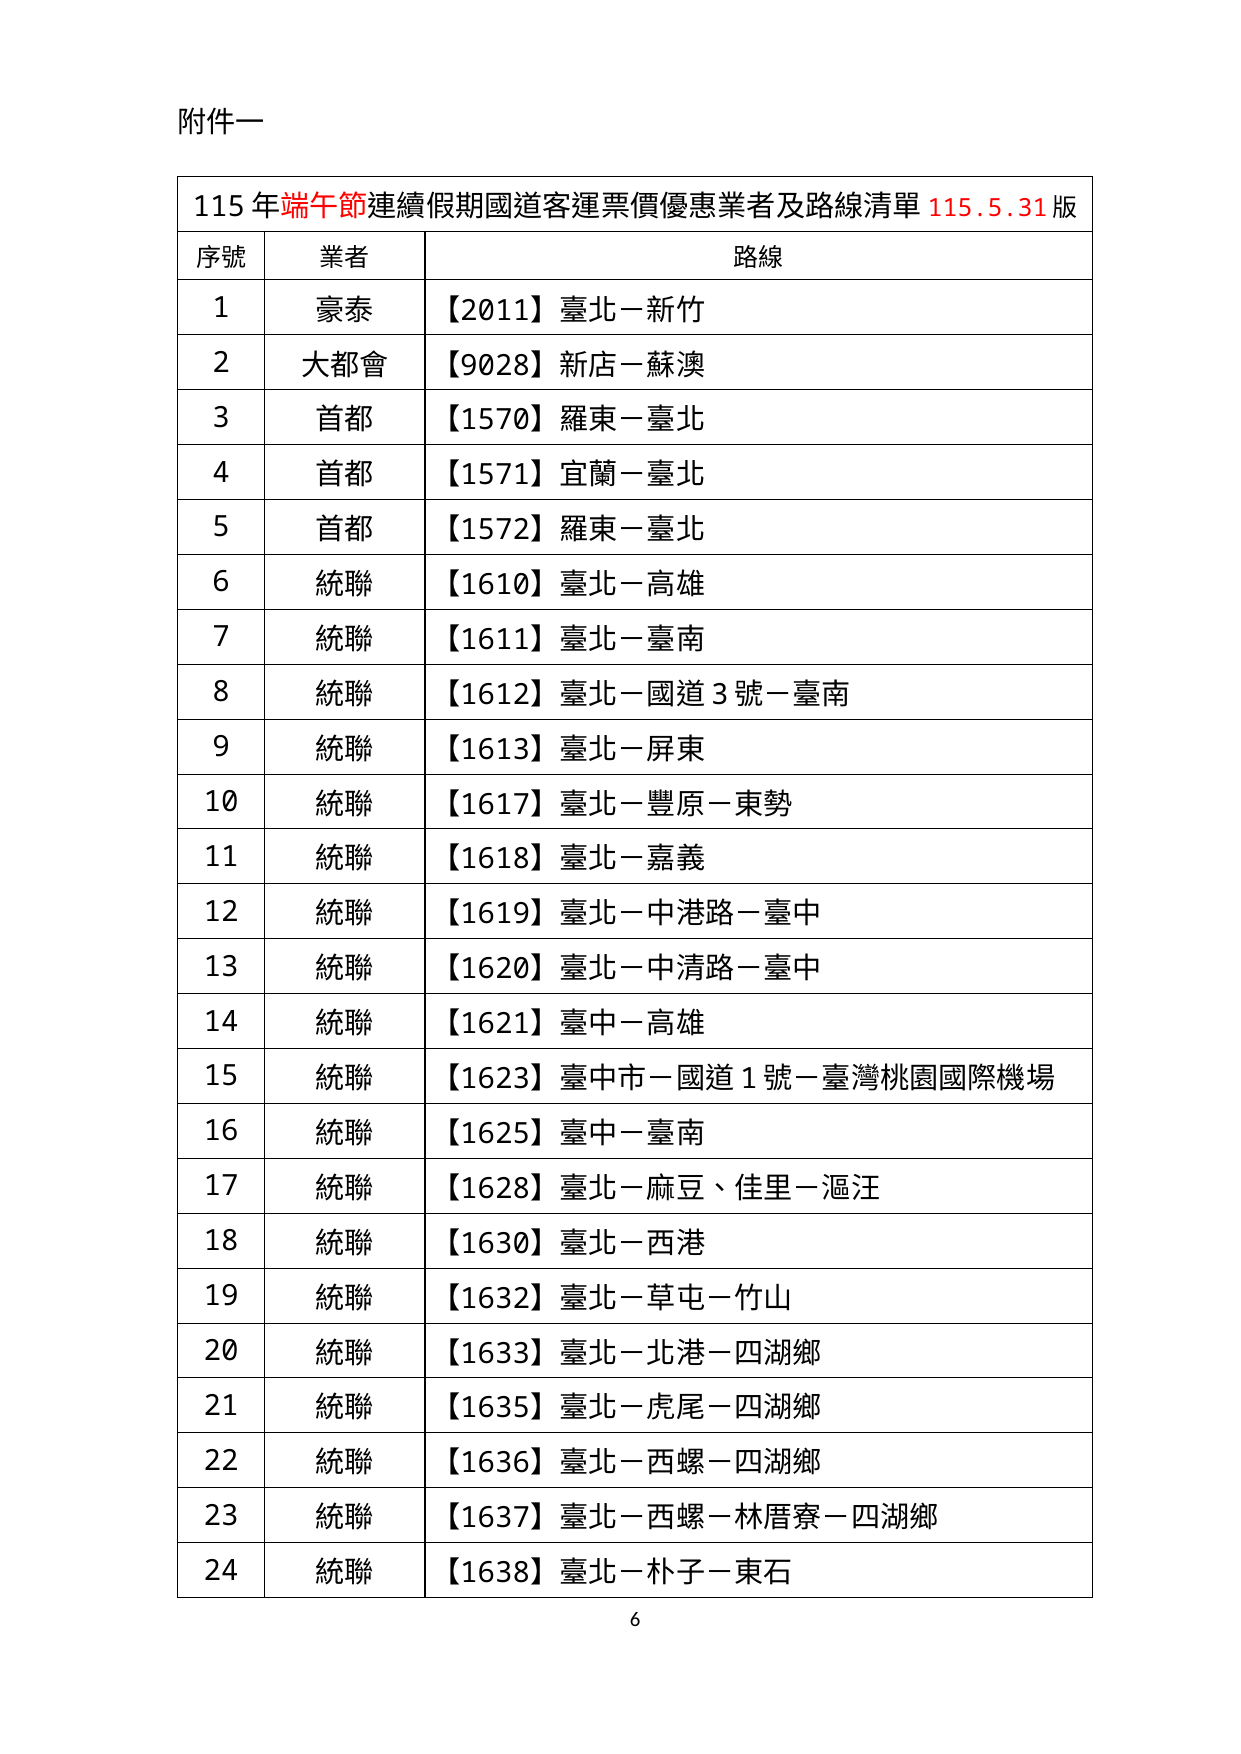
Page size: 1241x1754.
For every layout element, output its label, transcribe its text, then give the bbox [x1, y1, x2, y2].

table_cell 12 [178, 884, 264, 938]
table_cell 11 [178, 829, 264, 883]
table_cell 統聯 [265, 1104, 424, 1158]
table_cell 統聯 [265, 884, 424, 938]
table_cell 22 [178, 1433, 264, 1487]
table_cell 8 [178, 665, 264, 718]
table_cell 統聯 [265, 1214, 424, 1267]
table_cell 【1617】臺北－豐原－東勢 [426, 775, 1092, 828]
table_cell 首都 [265, 445, 424, 499]
table_cell 統聯 [265, 994, 424, 1048]
table_cell 統聯 [265, 1378, 424, 1432]
table_cell 1 [178, 280, 264, 334]
table_cell 【1613】臺北－屏東 [426, 720, 1092, 773]
table_cell 【1620】臺北－中清路－臺中 [426, 939, 1092, 993]
table_cell 【1570】羅東－臺北 [426, 390, 1092, 444]
table_cell 統聯 [265, 1269, 424, 1322]
table_cell 首都 [265, 390, 424, 444]
table_cell 9 [178, 720, 264, 773]
table_cell 統聯 [265, 939, 424, 993]
table_cell 24 [178, 1543, 264, 1597]
table_cell 5 [178, 500, 264, 554]
table_cell 【1638】臺北－朴子－東石 [426, 1543, 1092, 1597]
table_cell 【1612】臺北－國道3號－臺南 [426, 665, 1092, 718]
table_cell 【1623】臺中市－國道1號－臺灣桃園國際機場 [426, 1049, 1092, 1103]
table_cell 統聯 [265, 665, 424, 718]
table_cell 統聯 [265, 1049, 424, 1103]
table_cell 20 [178, 1324, 264, 1377]
table_cell 【1571】宜蘭－臺北 [426, 445, 1092, 499]
table_cell 21 [178, 1378, 264, 1432]
table_cell 3 [178, 390, 264, 444]
table_cell 統聯 [265, 1324, 424, 1377]
table_cell 【1635】臺北－虎尾－四湖鄉 [426, 1378, 1092, 1432]
table_cell 【2011】臺北－新竹 [426, 280, 1092, 334]
table_header 115年端午節連續假期國道客運票價優惠業者及路線清單115.5.31版 [178, 177, 1092, 231]
table_cell 16 [178, 1104, 264, 1158]
table_cell 18 [178, 1214, 264, 1267]
text 附件一 [177, 94, 1092, 142]
table_cell 【1619】臺北－中港路－臺中 [426, 884, 1092, 938]
table_cell 統聯 [265, 610, 424, 664]
table_cell 統聯 [265, 1488, 424, 1542]
table_cell 15 [178, 1049, 264, 1103]
table_cell 首都 [265, 500, 424, 554]
table_cell 7 [178, 610, 264, 664]
table_cell 統聯 [265, 829, 424, 883]
table_cell 業者 [265, 232, 424, 279]
table_cell 【1637】臺北－西螺－林厝寮－四湖鄉 [426, 1488, 1092, 1542]
table_cell 統聯 [265, 555, 424, 609]
table_cell 大都會 [265, 335, 424, 389]
table_cell 2 [178, 335, 264, 389]
table_cell 【1618】臺北－嘉義 [426, 829, 1092, 883]
table_cell 【1611】臺北－臺南 [426, 610, 1092, 664]
table_cell 【1628】臺北－麻豆、佳里－漚汪 [426, 1159, 1092, 1213]
table_cell 【1630】臺北－西港 [426, 1214, 1092, 1267]
table_cell 統聯 [265, 720, 424, 773]
table_cell 豪泰 [265, 280, 424, 334]
table_cell 路線 [426, 232, 1092, 279]
table_cell 10 [178, 775, 264, 828]
table_cell 統聯 [265, 1159, 424, 1213]
table_cell 19 [178, 1269, 264, 1322]
table_cell 【1636】臺北－西螺－四湖鄉 [426, 1433, 1092, 1487]
table_cell 【1621】臺中－高雄 [426, 994, 1092, 1048]
table_cell 【1625】臺中－臺南 [426, 1104, 1092, 1158]
table_cell 統聯 [265, 775, 424, 828]
table_cell 14 [178, 994, 264, 1048]
table_cell 【1633】臺北－北港－四湖鄉 [426, 1324, 1092, 1377]
table_cell 統聯 [265, 1543, 424, 1597]
table_cell 6 [178, 555, 264, 609]
table_cell 【9028】新店－蘇澳 [426, 335, 1092, 389]
table_cell 4 [178, 445, 264, 499]
table_cell 13 [178, 939, 264, 993]
table_cell 17 [178, 1159, 264, 1213]
table_cell 序號 [178, 232, 264, 279]
table_cell 23 [178, 1488, 264, 1542]
table_cell 統聯 [265, 1433, 424, 1487]
table_cell 【1572】羅東－臺北 [426, 500, 1092, 554]
table_cell 【1610】臺北－高雄 [426, 555, 1092, 609]
table_cell 【1632】臺北－草屯－竹山 [426, 1269, 1092, 1322]
